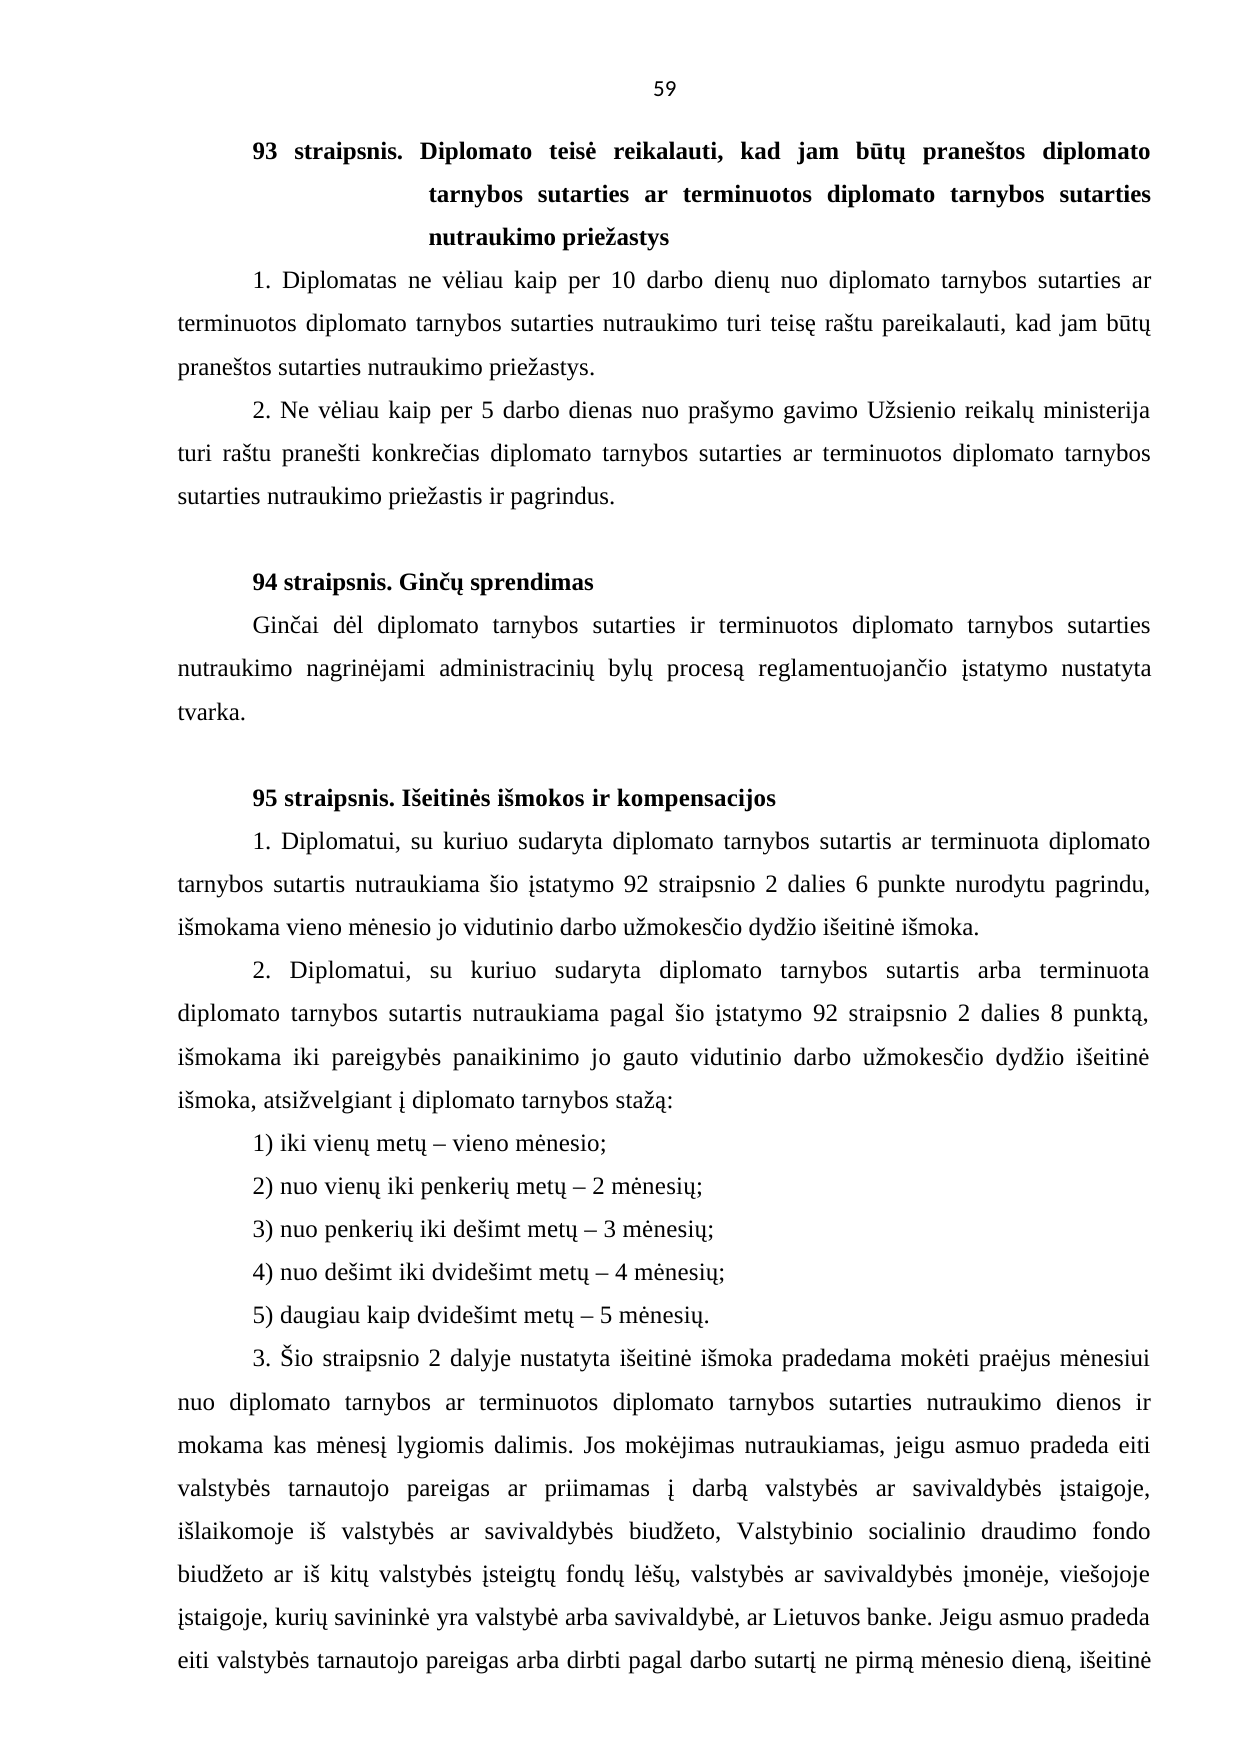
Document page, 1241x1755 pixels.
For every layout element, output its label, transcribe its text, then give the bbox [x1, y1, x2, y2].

text Ginčai dėl diplomato tarnybos sutarties ir terminuotos diplomato tarnybos sutarties nutraukimo nagrinėjami administracinių bylų procesą reglamentuojančio įstatymo nustatyta tvarka. [177, 610, 1152, 725]
text 3. Šio straipsnio 2 dalyje nustatyta išeitinė išmoka pradedama mokėti praėjus mėnesiui nuo diplomato tarnybos ar terminuotos diplomato tarnybos sutarties nutraukimo dienos ir mokama kas mėnesį lygiomis dalimis. Jos mokėjimas nutraukiamas, jeigu asmuo pradeda eiti valstybės tarnautojo pareigas ar priimamas į darbą valstybės ar savivaldybės įstaigoje, išlaikomoje iš valstybės ar savivaldybės biudžeto, Valstybinio socialinio draudimo fondo biudžeto ar iš kitų valstybės įsteigtų fondų lėšų, valstybės ar savivaldybės įmonėje, viešojoje įstaigoje, kurių savininkė yra valstybė arba savivaldybė, ar Lietuvos banke. Jeigu asmuo pradeda eiti valstybės tarnautojo pareigas arba dirbti pagal darbo sutartį ne pirmą mėnesio dieną, išeitinė [177, 1343, 1152, 1674]
text 4) nuo dešimt iki dvidešimt metų – 4 mėnesių; [177, 1257, 1152, 1286]
text 2. Diplomatui, su kuriuo sudaryta diplomato tarnybos sutartis arba terminuota diplomato tarnybos sutartis nutraukiama pagal šio įstatymo 92 straipsnio 2 dalies 8 punktą, išmokama iki pareigybės panaikinimo jo gauto vidutinio darbo užmokesčio dydžio išeitinė išmoka, atsižvelgiant į diplomato tarnybos stažą: [177, 955, 1152, 1113]
text 2. Ne vėliau kaip per 5 darbo dienas nuo prašymo gavimo Užsienio reikalų ministerija turi raštu pranešti konkrečias diplomato tarnybos sutarties ar terminuotos diplomato tarnybos sutarties nutraukimo priežastis ir pagrindus. [177, 395, 1152, 510]
text 1. Diplomatas ne vėliau kaip per 10 darbo dienų nuo diplomato tarnybos sutarties ar terminuotos diplomato tarnybos sutarties nutraukimo turi teisę raštu pareikalauti, kad jam būtų praneštos sutarties nutraukimo priežastys. [177, 265, 1152, 380]
text 1. Diplomatui, su kuriuo sudaryta diplomato tarnybos sutartis ar terminuota diplomato tarnybos sutartis nutraukiama šio įstatymo 92 straipsnio 2 dalies 6 punkte nurodytu pagrindu, išmokama vieno mėnesio jo vidutinio darbo užmokesčio dydžio išeitinė išmoka. [177, 826, 1152, 941]
text 5) daugiau kaip dvidešimt metų – 5 mėnesių. [177, 1300, 1152, 1329]
text 94 straipsnis. Ginčų sprendimas [177, 567, 1152, 596]
text 3) nuo penkerių iki dešimt metų – 3 mėnesių; [177, 1214, 1152, 1243]
text 1) iki vienų metų – vieno mėnesio; [177, 1128, 1152, 1157]
text 2) nuo vienų iki penkerių metų – 2 mėnesių; [177, 1171, 1152, 1200]
text 93 straipsnis. Diplomato teisė reikalauti, kad jam būtų praneštos diplomato tarnybos sutarties ar terminuotos diplomato tarnybos sutarties nutraukimo priežastys [252, 136, 1152, 251]
text 95 straipsnis. Išeitinės išmokos ir kompensacijos [177, 783, 1152, 812]
